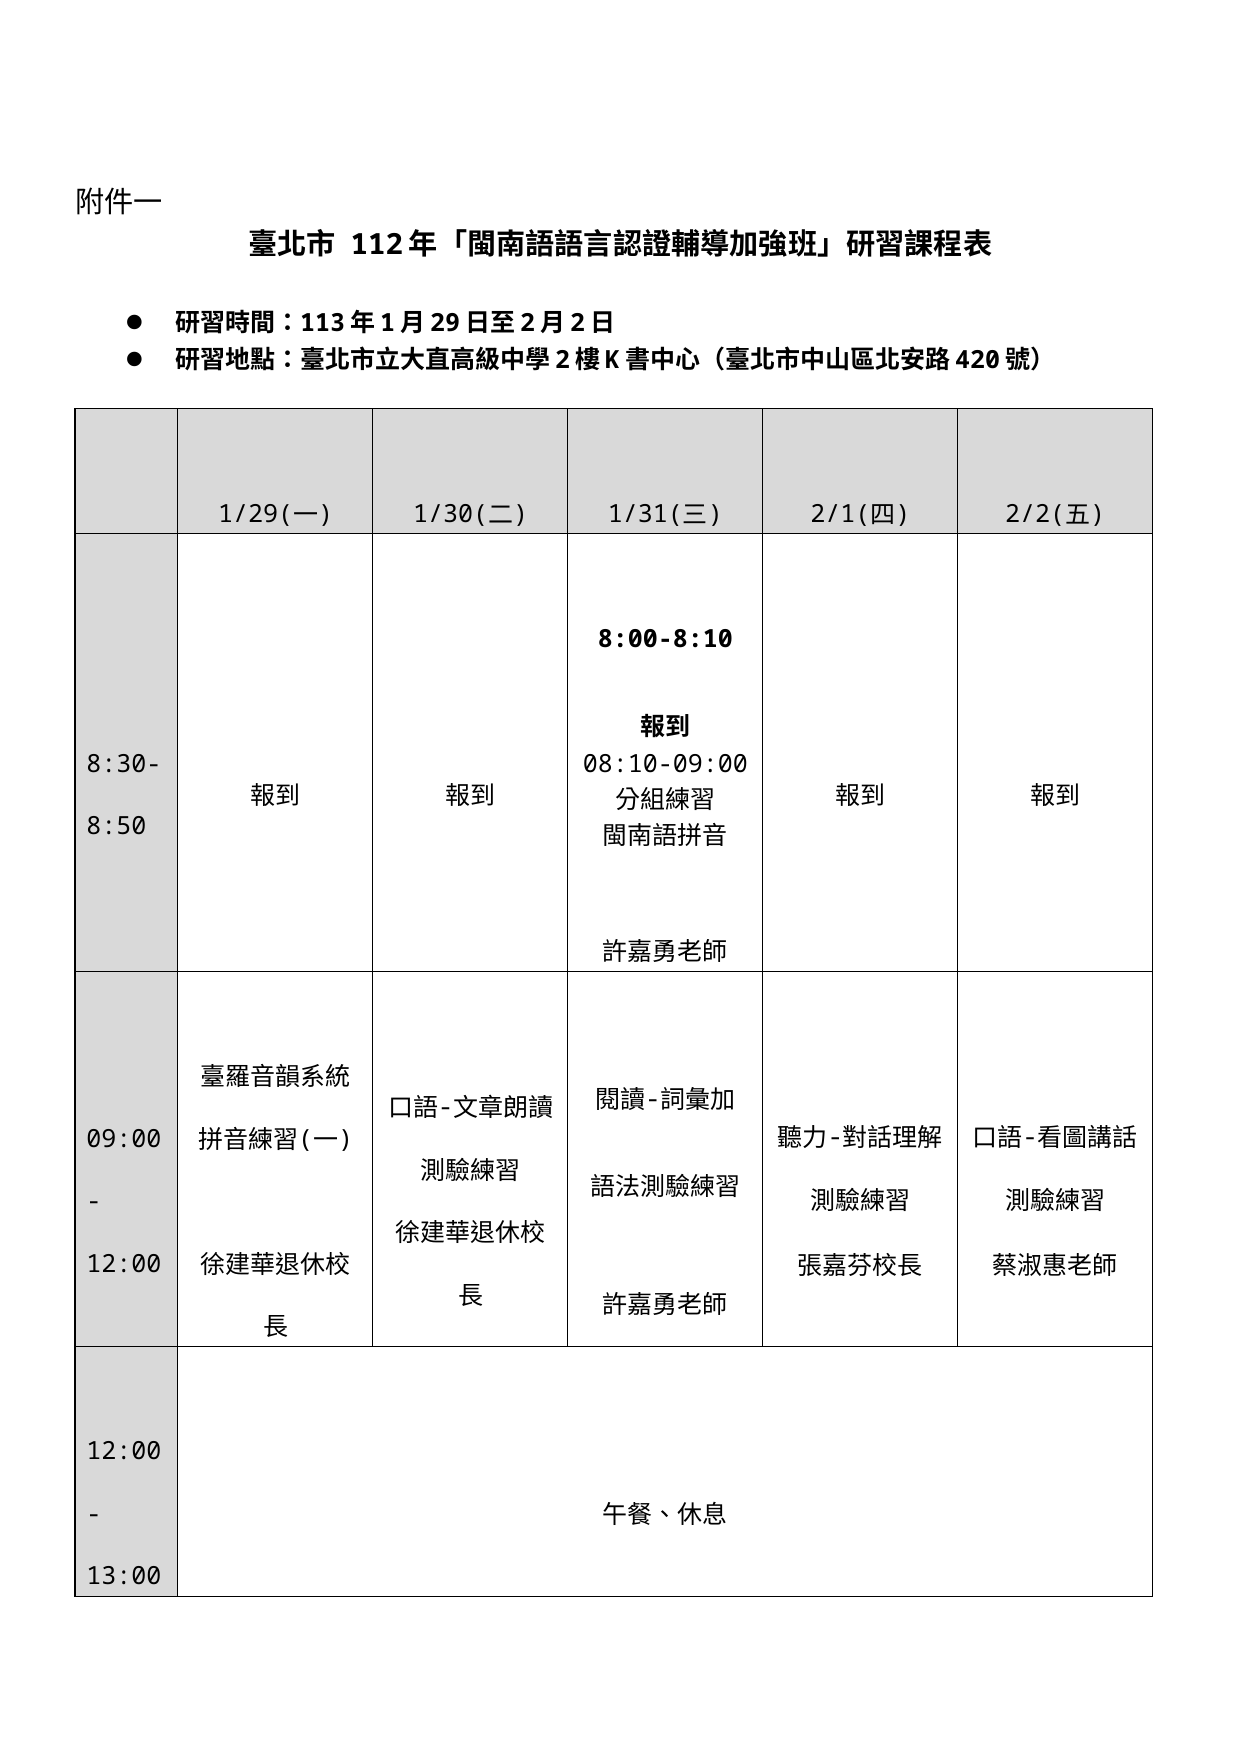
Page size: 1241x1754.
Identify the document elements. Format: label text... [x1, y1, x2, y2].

table_cell 午餐、休息 [178, 1347, 1152, 1596]
table_cell 臺羅音韻系統拼音練習(一) 徐建華退休校長 [178, 972, 372, 1346]
text 臺北市 112年「閩南語語言認證輔導加強班」研習課程表 [75, 221, 1165, 263]
table_cell 8:00-8:10 報到 08:10-09:00 分組練習 閩南語拼音 許嘉勇老師 [568, 534, 762, 971]
table_cell 聽力-對話理解測驗練習 張嘉芬校長 [763, 972, 957, 1346]
table_header 1/30(二) [373, 409, 567, 533]
table_cell 口語-文章朗讀測驗練習 徐建華退休校長 [373, 972, 567, 1346]
table_cell 報到 [958, 534, 1152, 971]
table_cell 閱讀-詞彙加 語法測驗練習 許嘉勇老師 [568, 972, 762, 1346]
table_cell 報到 [763, 534, 957, 971]
table_cell 口語-看圖講話測驗練習 蔡淑惠老師 [958, 972, 1152, 1346]
table_header 2/2(五) [958, 409, 1152, 533]
table_cell 8:30-8:50 [76, 534, 177, 971]
table_cell 09:00-12:00 [76, 972, 177, 1346]
table_cell 報到 [373, 534, 567, 971]
table_header [76, 409, 177, 533]
table_header 1/29(一) [178, 409, 372, 533]
list 研習時間：113年1月29日至2月2日 [125, 303, 1165, 339]
list 研習地點：臺北市立大直高級中學2樓K書中心（臺北市中山區北安路420號） [125, 339, 1165, 375]
table_header 2/1(四) [763, 409, 957, 533]
table_cell 12:00-13:00 [76, 1347, 177, 1596]
text 附件一 [75, 158, 1165, 221]
table_header 1/31(三) [568, 409, 762, 533]
table_cell 報到 [178, 534, 372, 971]
